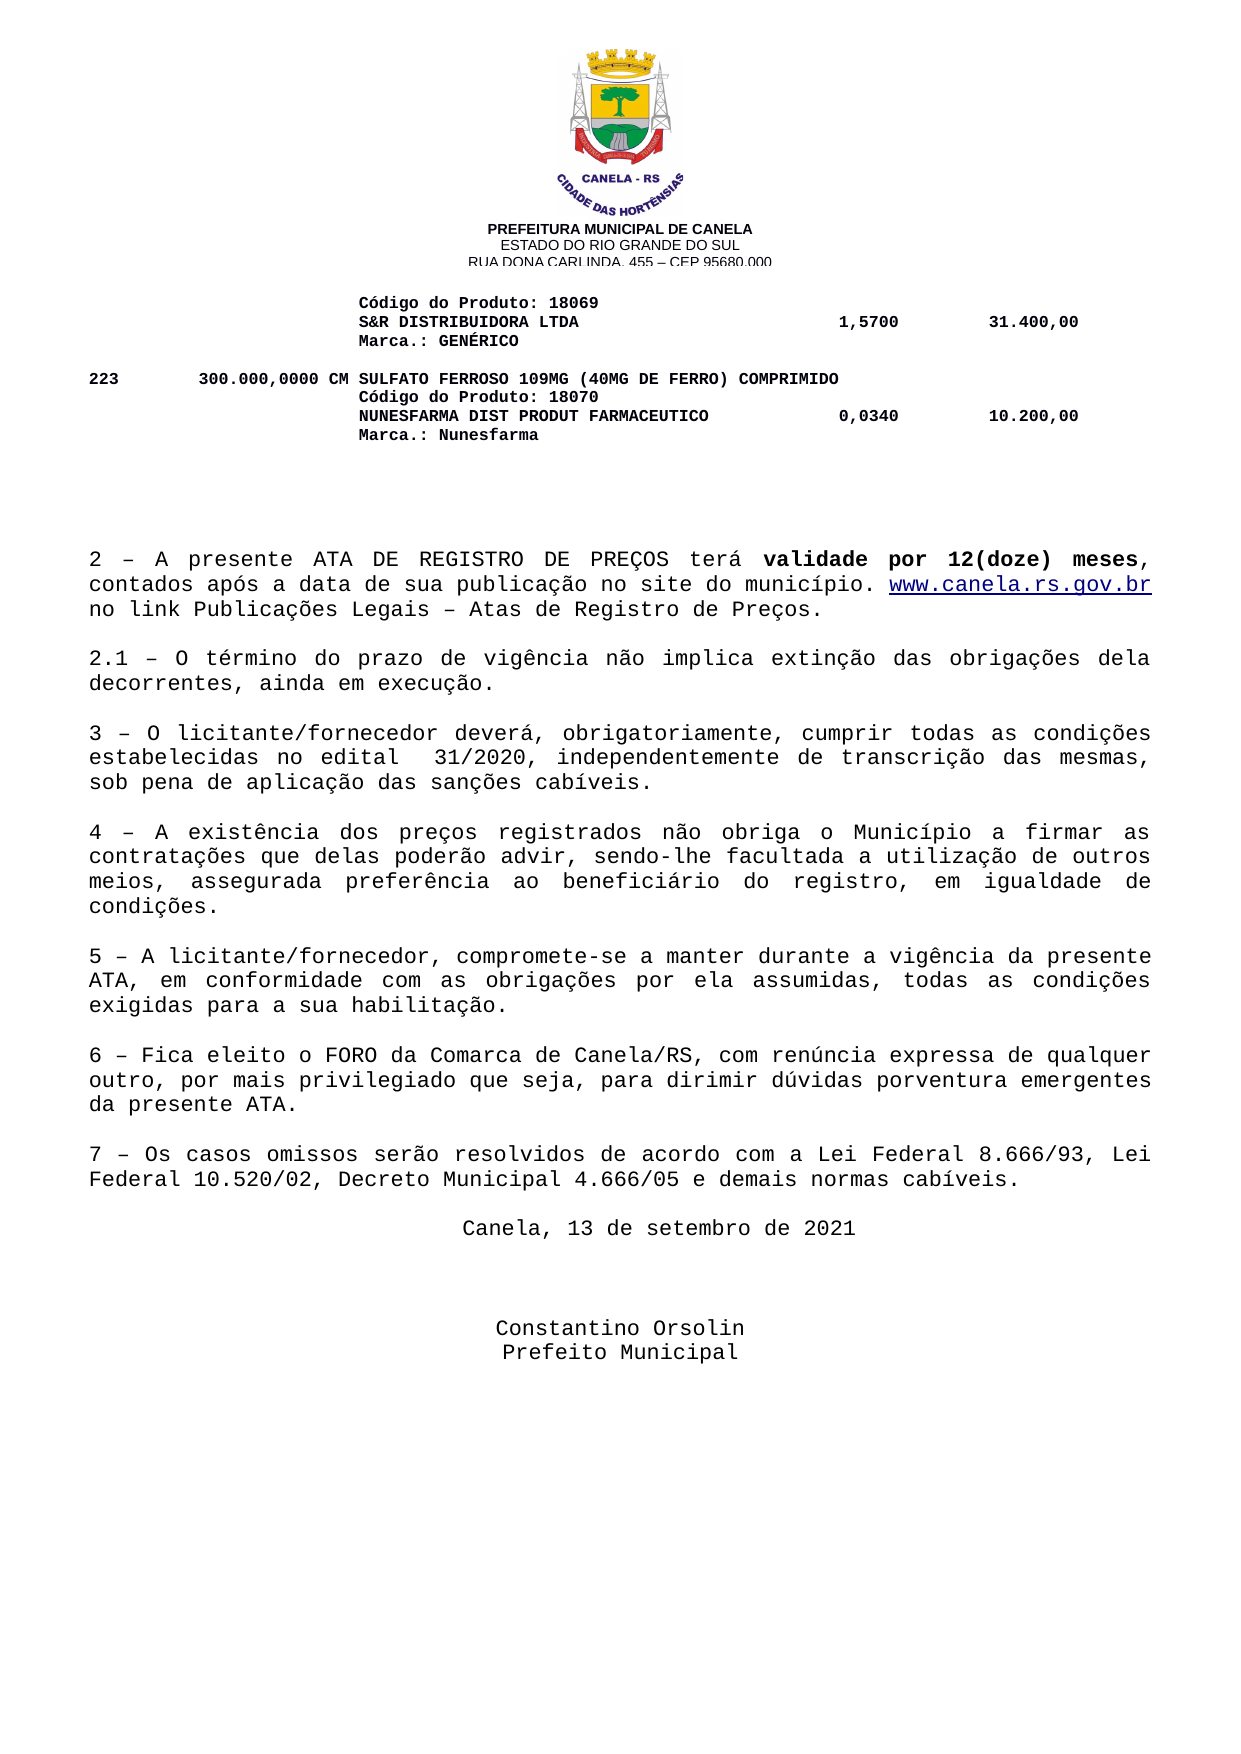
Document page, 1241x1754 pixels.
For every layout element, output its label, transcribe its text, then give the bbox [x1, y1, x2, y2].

text 4 – A existência dos preços registrados não obriga o Município a firmar as contratações que delas poderão advir, sendo-lhe facultada a utilização de outros meios, assegurada preferência ao beneficiário do registro, em igualdade de condições. [88, 821, 1152, 920]
text 7 – Os casos omissos serão resolvidos de acordo com a Lei Federal 8.666/93, Lei Federal 10.520/02, Decreto Municipal 4.666/05 e demais normas cabíveis. [88, 1143, 1152, 1193]
picture [557, 49, 684, 216]
text 5 – A licitante/fornecedor, compromete-se a manter durante a vigência da presente ATA, em conformidade com as obrigações por ela assumidas, todas as condições exigidas para a sua habilitação. [88, 945, 1152, 1019]
text Constantino Orsolin [88, 1317, 1152, 1342]
text Prefeito Municipal [88, 1342, 1152, 1366]
text 6 – Fica eleito o FORO da Comarca de Canela/RS, com renúncia expressa de qualquer outro, por mais privilegiado que seja, para dirimir dúvidas porventura emergentes da presente ATA. [88, 1044, 1152, 1118]
text 2 – A presente ATA DE REGISTRO DE PREÇOS terá validade por 12(doze) meses, contados após a data de sua publicação no site do município. www.canela.rs.gov.br no link Publicações Legais – Atas de Registro de Preços. [88, 548, 1152, 623]
text 2.1 – O término do prazo de vigência não implica extinção das obrigações dela decorrentes, ainda em execução. [88, 647, 1152, 697]
text Código do Produto: 18069 S&R DISTRIBUIDORA LTDA 1,5700 31.400,00 Marca.: GENÉRICO 223 300.000,0000 CM SULFATO FERROSO 109MG (40MG DE FERRO) COMPRIMIDO Código do Produto: 18070 NUNESFARMA DIST PRODUT FARMACEUTICO 0,0340 10.200,00 Marca.: Nunesfarma [88, 295, 1152, 483]
text Canela, 13 de setembro de 2021 [88, 1218, 1152, 1242]
text 3 – O licitante/fornecedor deverá, obrigatoriamente, cumprir todas as condições estabelecidas no edital 31/2020, independentemente de transcrição das mesmas, sob pena de aplicação das sanções cabíveis. [88, 722, 1152, 796]
